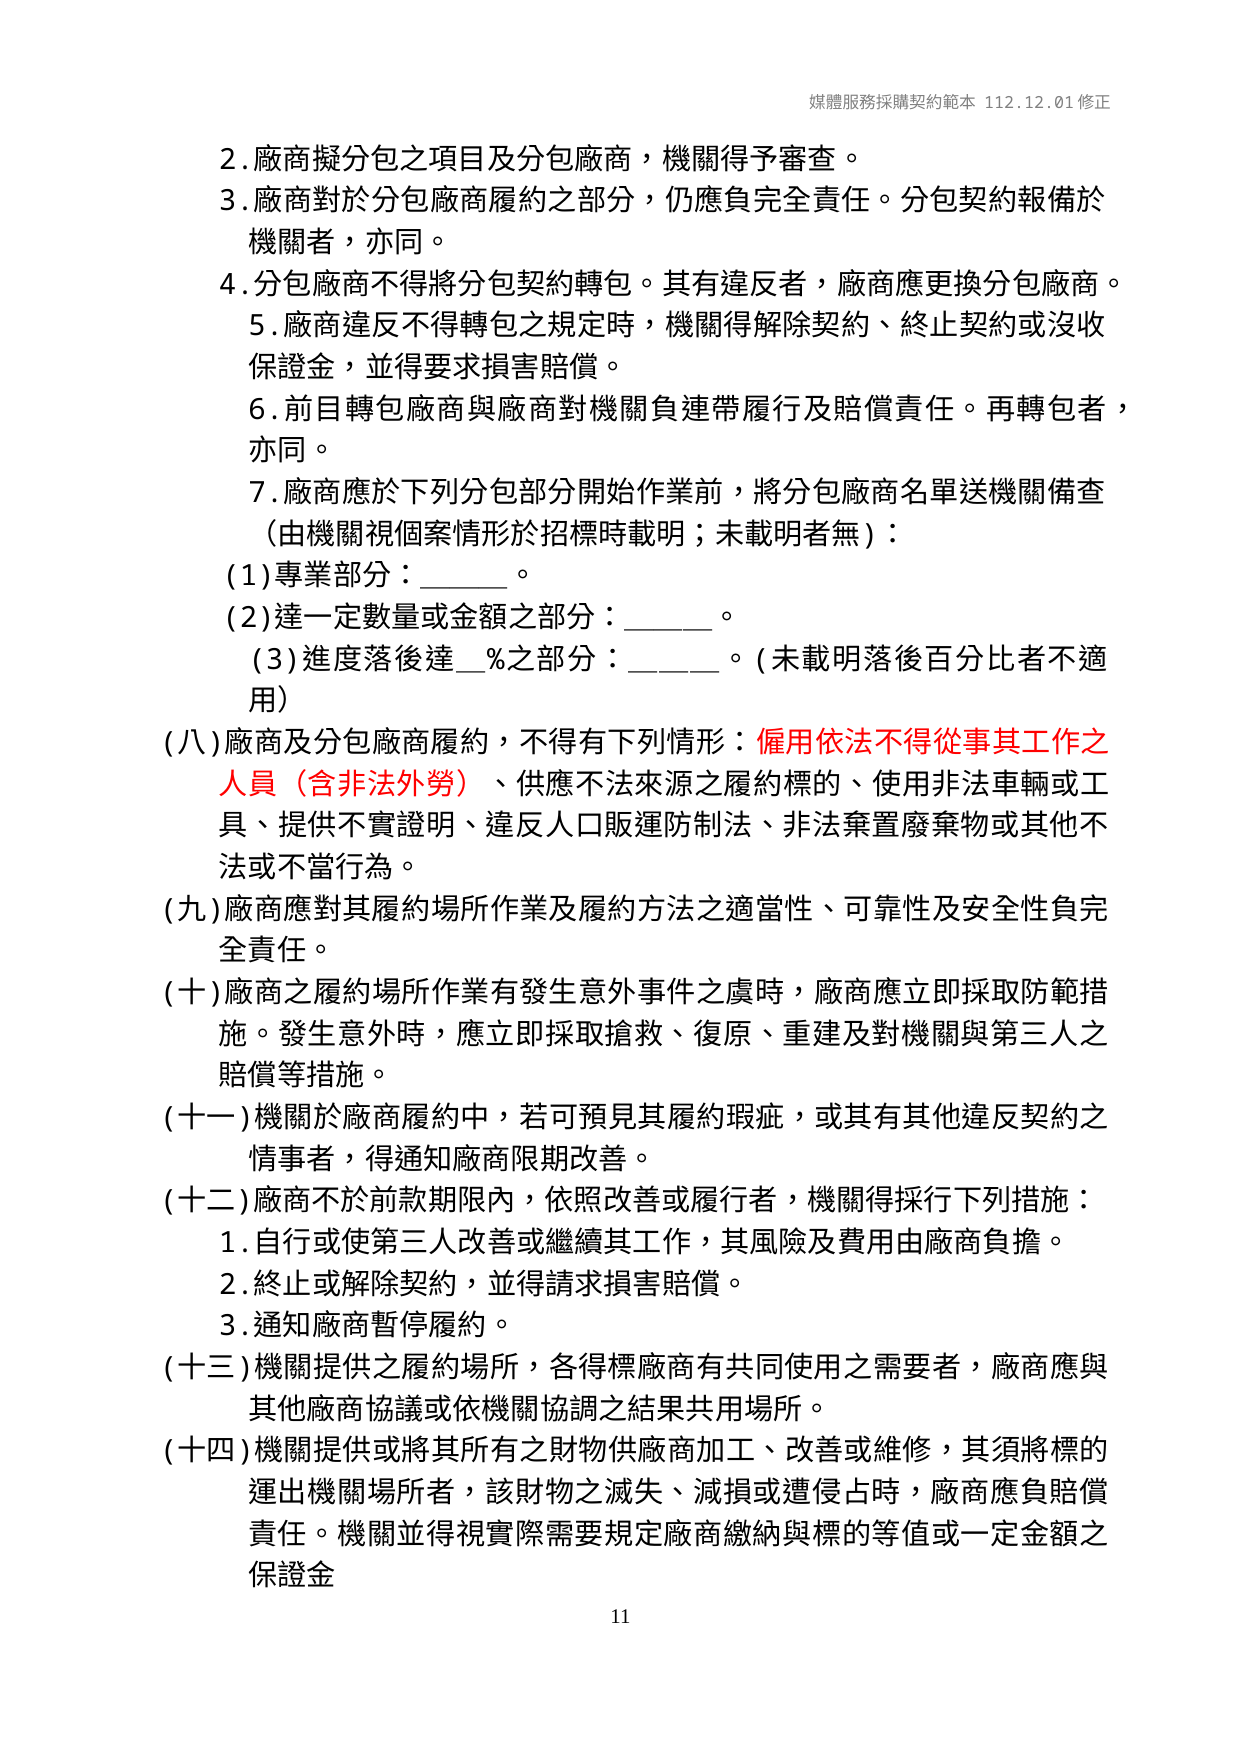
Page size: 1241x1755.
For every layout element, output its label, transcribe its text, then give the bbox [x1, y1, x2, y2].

text (十二)廠商不於前款期限內，依照改善或履行者，機關得採行下列措施： [159, 1177, 1110, 1219]
text 2.終止或解除契約，並得請求損害賠償。 [218, 1261, 1108, 1302]
text 3.廠商對於分包廠商履約之部分，仍應負完全責任。分包契約報備於機關者，亦同。 [218, 177, 1108, 261]
text 5.廠商違反不得轉包之規定時，機關得解除契約、終止契約或沒收保證金，並得要求損害賠償。 [248, 302, 1108, 386]
text (十一)機關於廠商履約中，若可預見其履約瑕疵，或其有其他違反契約之情事者，得通知廠商限期改善。 [159, 1094, 1110, 1177]
text (十三)機關提供之履約場所，各得標廠商有共同使用之需要者，廠商應與其他廠商協議或依機關協調之結果共用場所。 [159, 1344, 1110, 1427]
text 3.通知廠商暫停履約。 [218, 1302, 1108, 1344]
text (十)廠商之履約場所作業有發生意外事件之虞時，廠商應立即採取防範措施。發生意外時，應立即採取搶救、復原、重建及對機關與第三人之賠償等措施。 [159, 969, 1110, 1094]
text (八)廠商及分包廠商履約，不得有下列情形：僱用依法不得從事其工作之人員（含非法外勞）、供應不法來源之履約標的、使用非法車輛或工具、提供不實證明、違反人口販運防制法、非法棄置廢棄物或其他不法或不當行為。 [159, 719, 1110, 886]
text 6.前目轉包廠商與廠商對機關負連帶履行及賠償責任。再轉包者，亦同。 [248, 386, 1108, 469]
text 1.自行或使第三人改善或繼續其工作，其風險及費用由廠商負擔。 [218, 1219, 1108, 1261]
text (十四)機關提供或將其所有之財物供廠商加工、改善或維修，其須將標的運出機關場所者，該財物之滅失、減損或遭侵占時，廠商應負賠償責任。機關並得視實際需要規定廠商繳納與標的等值或一定金額之保證金 [159, 1427, 1110, 1594]
text (九)廠商應對其履約場所作業及履約方法之適當性、可靠性及安全性負完全責任。 [159, 886, 1110, 969]
text (3)進度落後達＿%之部分：＿＿＿。(未載明落後百分比者不適用） [248, 636, 1108, 719]
text 2.廠商擬分包之項目及分包廠商，機關得予審查。 [218, 136, 1108, 177]
text (2)達一定數量或金額之部分：＿＿＿。 [222, 594, 1110, 636]
text (1)專業部分：＿＿＿。 [222, 552, 1110, 594]
text 4.分包廠商不得將分包契約轉包。其有違反者，廠商應更換分包廠商。 [218, 261, 1108, 302]
text 7.廠商應於下列分包部分開始作業前，將分包廠商名單送機關備查（由機關視個案情形於招標時載明；未載明者無)： [248, 469, 1108, 552]
